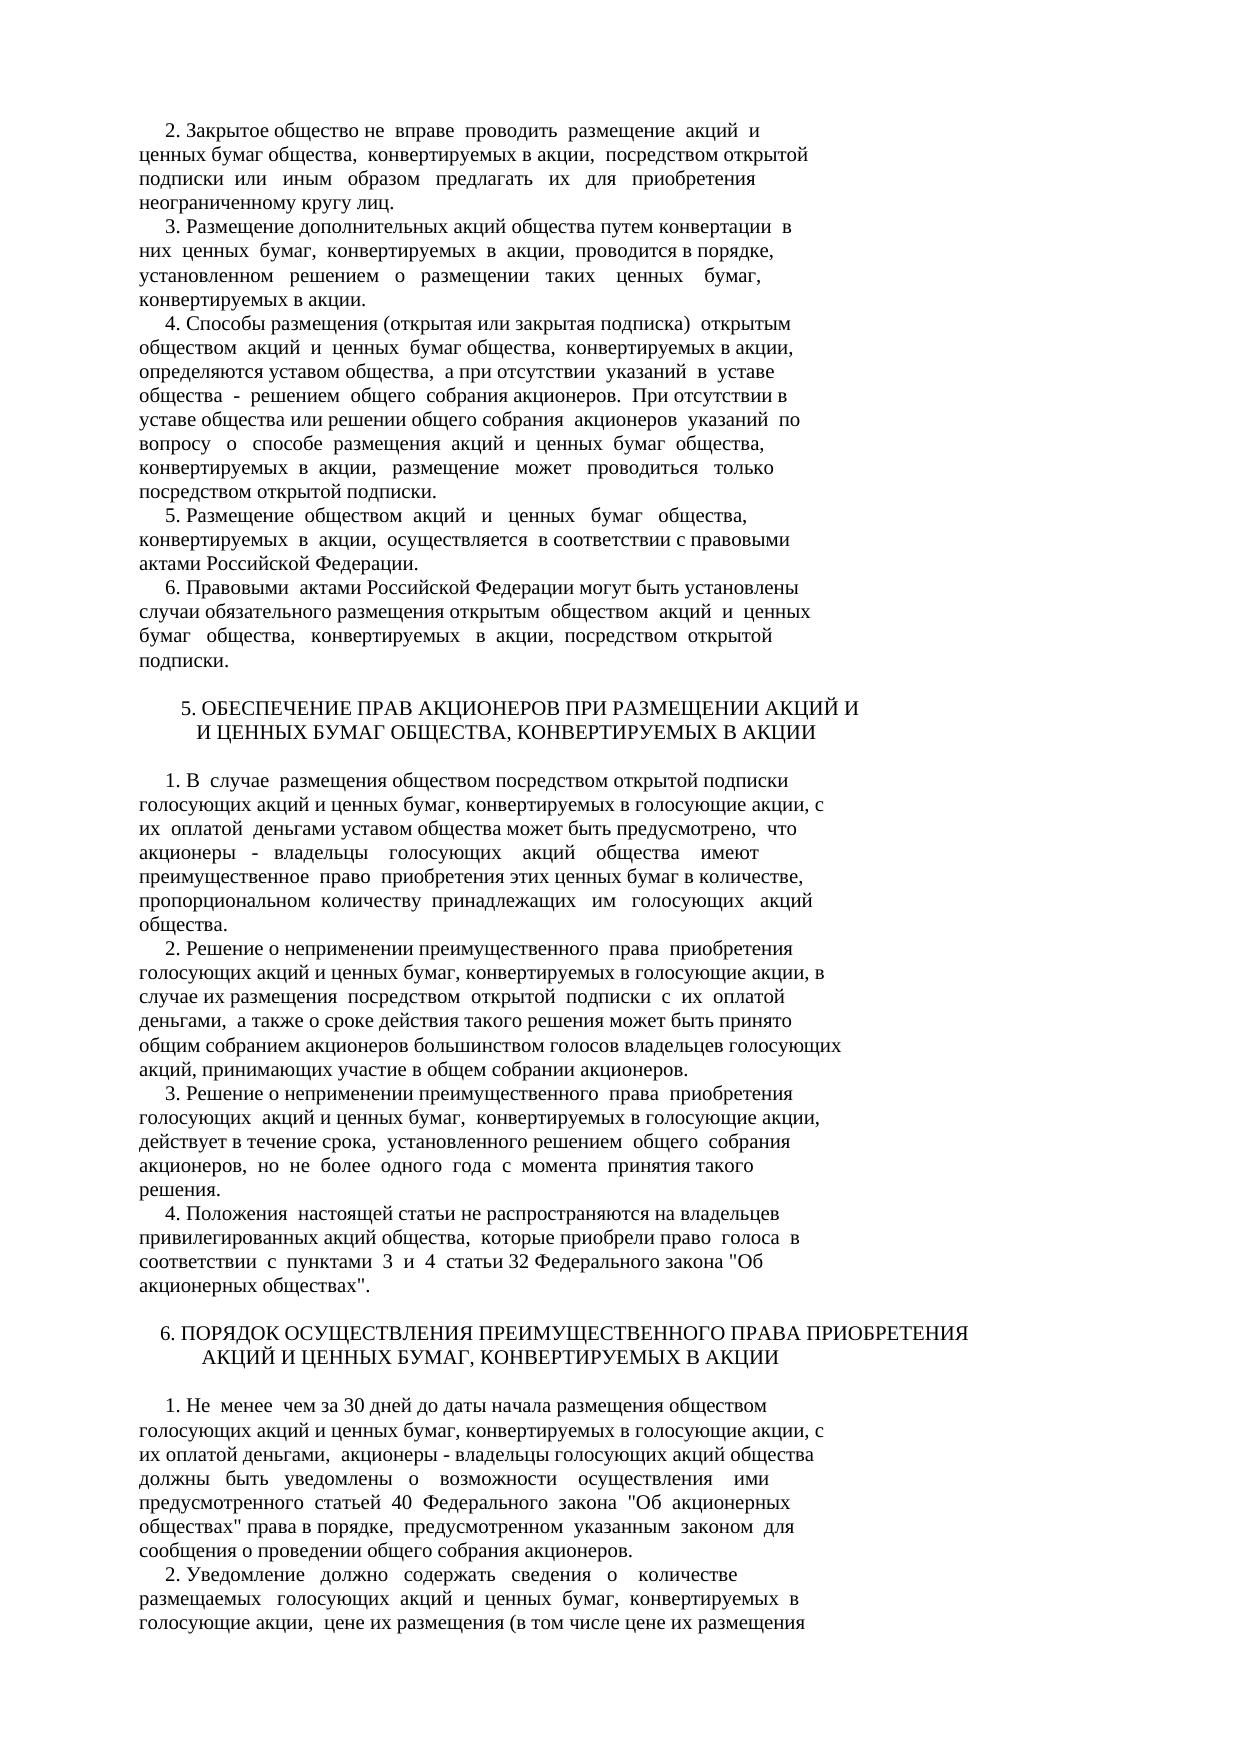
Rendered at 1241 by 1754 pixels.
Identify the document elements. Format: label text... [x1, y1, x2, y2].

text 4. Способы размещения (открытая или закрытая подписка) открытым [118, 311, 1122, 335]
text соответствии с пунктами 3 и 4 статьи 32 Федерального закона "Об [118, 1249, 1122, 1273]
text общества - решением общего собрания акционеров. При отсутствии в [118, 383, 1122, 407]
text подписки. [118, 647, 1122, 672]
text акционеров, но не более одного года с момента принятия такого [118, 1153, 1122, 1177]
text посредством открытой подписки. [118, 479, 1122, 503]
text уставе общества или решении общего собрания акционеров указаний по [118, 407, 1122, 431]
text пропорциональном количеству принадлежащих им голосующих акций [118, 888, 1122, 912]
text 2. Закрытое общество не вправе проводить размещение акций и [118, 118, 1122, 142]
text общества. [118, 912, 1122, 936]
text них ценных бумаг, конвертируемых в акции, проводится в порядке, [118, 238, 1122, 262]
text решения. [118, 1177, 1122, 1201]
text преимущественное право приобретения этих ценных бумаг в количестве, [118, 864, 1122, 888]
text общим собранием акционеров большинством голосов владельцев голосующих [118, 1032, 1122, 1057]
text голосующих акций и ценных бумаг, конвертируемых в голосующие акции, с [118, 792, 1122, 816]
text сообщения о проведении общего собрания акционеров. [118, 1538, 1122, 1562]
text 1. Не менее чем за 30 дней до даты начала размещения обществом [118, 1393, 1122, 1417]
text 3. Размещение дополнительных акций общества путем конвертации в [118, 214, 1122, 238]
text акционеры - владельцы голосующих акций общества имеют [118, 840, 1122, 864]
text конвертируемых в акции. [118, 287, 1122, 311]
text 4. Положения настоящей статьи не распространяются на владельцев [118, 1201, 1122, 1225]
text И ЦЕННЫХ БУМАГ ОБЩЕСТВА, КОНВЕРТИРУЕМЫХ В АКЦИИ [118, 720, 1122, 744]
text действует в течение срока, установленного решением общего собрания [118, 1129, 1122, 1153]
text ценных бумаг общества, конвертируемых в акции, посредством открытой [118, 142, 1122, 166]
text голосующих акций и ценных бумаг, конвертируемых в голосующие акции, с [118, 1417, 1122, 1442]
text 5. Размещение обществом акций и ценных бумаг общества, [118, 503, 1122, 527]
text вопросу о способе размещения акций и ценных бумаг общества, [118, 431, 1122, 455]
text предусмотренного статьей 40 Федерального закона "Об акционерных [118, 1490, 1122, 1514]
text случае их размещения посредством открытой подписки с их оплатой [118, 984, 1122, 1008]
text акций, принимающих участие в общем собрании акционеров. [118, 1057, 1122, 1081]
text неограниченному кругу лиц. [118, 190, 1122, 214]
text установленном решением о размещении таких ценных бумаг, [118, 262, 1122, 287]
text обществом акций и ценных бумаг общества, конвертируемых в акции, [118, 335, 1122, 359]
text их оплатой деньгами, акционеры - владельцы голосующих акций общества [118, 1442, 1122, 1466]
text актами Российской Федерации. [118, 551, 1122, 575]
text бумаг общества, конвертируемых в акции, посредством открытой [118, 623, 1122, 647]
text голосующие акции, цене их размещения (в том числе цене их размещения [118, 1610, 1122, 1634]
text 1. В случае размещения обществом посредством открытой подписки [118, 768, 1122, 792]
text 2. Уведомление должно содержать сведения о количестве [118, 1562, 1122, 1586]
text 6. ПОРЯДОК ОСУЩЕСТВЛЕНИЯ ПРЕИМУЩЕСТВЕННОГО ПРАВА ПРИОБРЕТЕНИЯ [118, 1321, 1122, 1345]
text размещаемых голосующих акций и ценных бумаг, конвертируемых в [118, 1586, 1122, 1610]
text АКЦИЙ И ЦЕННЫХ БУМАГ, КОНВЕРТИРУЕМЫХ В АКЦИИ [118, 1345, 1122, 1369]
text конвертируемых в акции, осуществляется в соответствии с правовыми [118, 527, 1122, 551]
text конвертируемых в акции, размещение может проводиться только [118, 455, 1122, 479]
text 3. Решение о неприменении преимущественного права приобретения [118, 1081, 1122, 1105]
text 5. ОБЕСПЕЧЕНИЕ ПРАВ АКЦИОНЕРОВ ПРИ РАЗМЕЩЕНИИ АКЦИЙ И [118, 696, 1122, 720]
text 6. Правовыми актами Российской Федерации могут быть установлены [118, 575, 1122, 599]
text их оплатой деньгами уставом общества может быть предусмотрено, что [118, 816, 1122, 840]
text 2. Решение о неприменении преимущественного права приобретения [118, 936, 1122, 960]
text привилегированных акций общества, которые приобрели право голоса в [118, 1225, 1122, 1249]
text обществах" права в порядке, предусмотренном указанным законом для [118, 1514, 1122, 1538]
text голосующих акций и ценных бумаг, конвертируемых в голосующие акции, в [118, 960, 1122, 984]
text должны быть уведомлены о возможности осуществления ими [118, 1466, 1122, 1490]
text акционерных обществах". [118, 1273, 1122, 1297]
text определяются уставом общества, а при отсутствии указаний в уставе [118, 359, 1122, 383]
text случаи обязательного размещения открытым обществом акций и ценных [118, 599, 1122, 623]
text деньгами, а также о сроке действия такого решения может быть принято [118, 1008, 1122, 1032]
text голосующих акций и ценных бумаг, конвертируемых в голосующие акции, [118, 1105, 1122, 1129]
text подписки или иным образом предлагать их для приобретения [118, 166, 1122, 190]
